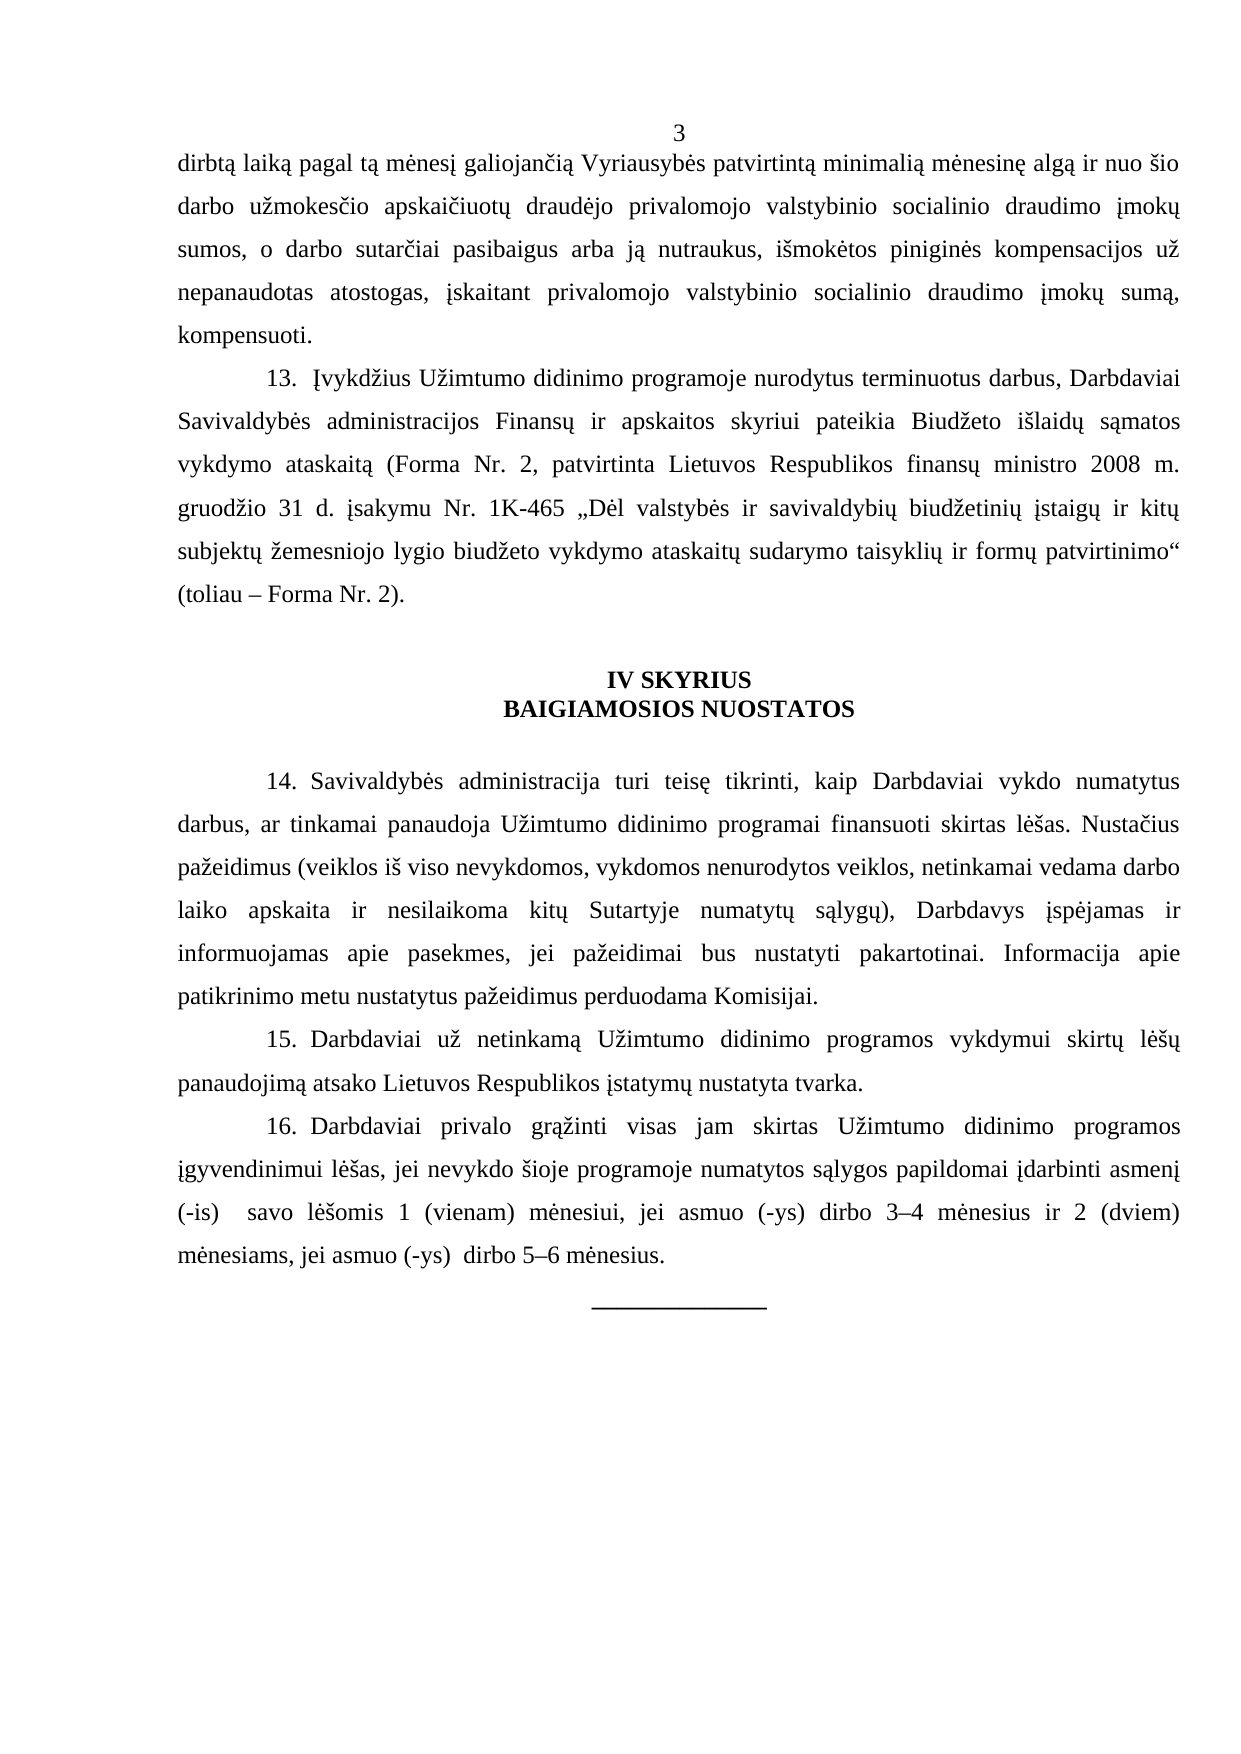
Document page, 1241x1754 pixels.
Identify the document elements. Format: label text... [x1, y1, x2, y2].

text BAIGIAMOSIOS NUOSTATOS [177, 694, 1181, 723]
text 15. Darbdaviai už netinkamą Užimtumo didinimo programos vykdymui skirtų lėšų panaudojimą atsako Lietuvos Respublikos įstatymų nustatyta tvarka. [177, 1024, 1181, 1096]
text ______________ [177, 1283, 1181, 1312]
text IV SKYRIUS [177, 665, 1181, 694]
text 16. Darbdaviai privalo grąžinti visas jam skirtas Užimtumo didinimo programos įgyvendinimui lėšas, jei nevykdo šioje programoje numatytos sąlygos papildomai įdarbinti asmenį (-is) savo lėšomis 1 (vienam) mėnesiui, jei asmuo (-ys) dirbo 3–4 mėnesius ir 2 (dviem) mėnesiams, jei asmuo (-ys) dirbo 5–6 mėnesius. [177, 1111, 1181, 1269]
text 13. Įvykdžius Užimtumo didinimo programoje nurodytus terminuotus darbus, Darbdaviai Savivaldybės administracijos Finansų ir apskaitos skyriui pateikia Biudžeto išlaidų sąmatos vykdymo ataskaitą (Forma Nr. 2, patvirtinta Lietuvos Respublikos finansų ministro 2008 m. gruodžio 31 d. įsakymu Nr. 1K-465 „Dėl valstybės ir savivaldybių biudžetinių įstaigų ir kitų subjektų žemesniojo lygio biudžeto vykdymo ataskaitų sudarymo taisyklių ir formų patvirtinimo“ (toliau – Forma Nr. 2). [177, 363, 1181, 608]
text 14. Savivaldybės administracija turi teisę tikrinti, kaip Darbdaviai vykdo numatytus darbus, ar tinkamai panaudoja Užimtumo didinimo programai finansuoti skirtas lėšas. Nustačius pažeidimus (veiklos iš viso nevykdomos, vykdomos nenurodytos veiklos, netinkamai vedama darbo laiko apskaita ir nesilaikoma kitų Sutartyje numatytų sąlygų), Darbdavys įspėjamas ir informuojamas apie pasekmes, jei pažeidimai bus nustatyti pakartotinai. Informacija apie patikrinimo metu nustatytus pažeidimus perduodama Komisijai. [177, 766, 1181, 1010]
text dirbtą laiką pagal tą mėnesį galiojančią Vyriausybės patvirtintą minimalią mėnesinę algą ir nuo šio darbo užmokesčio apskaičiuotų draudėjo privalomojo valstybinio socialinio draudimo įmokų sumos, o darbo sutarčiai pasibaigus arba ją nutraukus, išmokėtos piniginės kompensacijos už nepanaudotas atostogas, įskaitant privalomojo valstybinio socialinio draudimo įmokų sumą, kompensuoti. [177, 148, 1181, 349]
